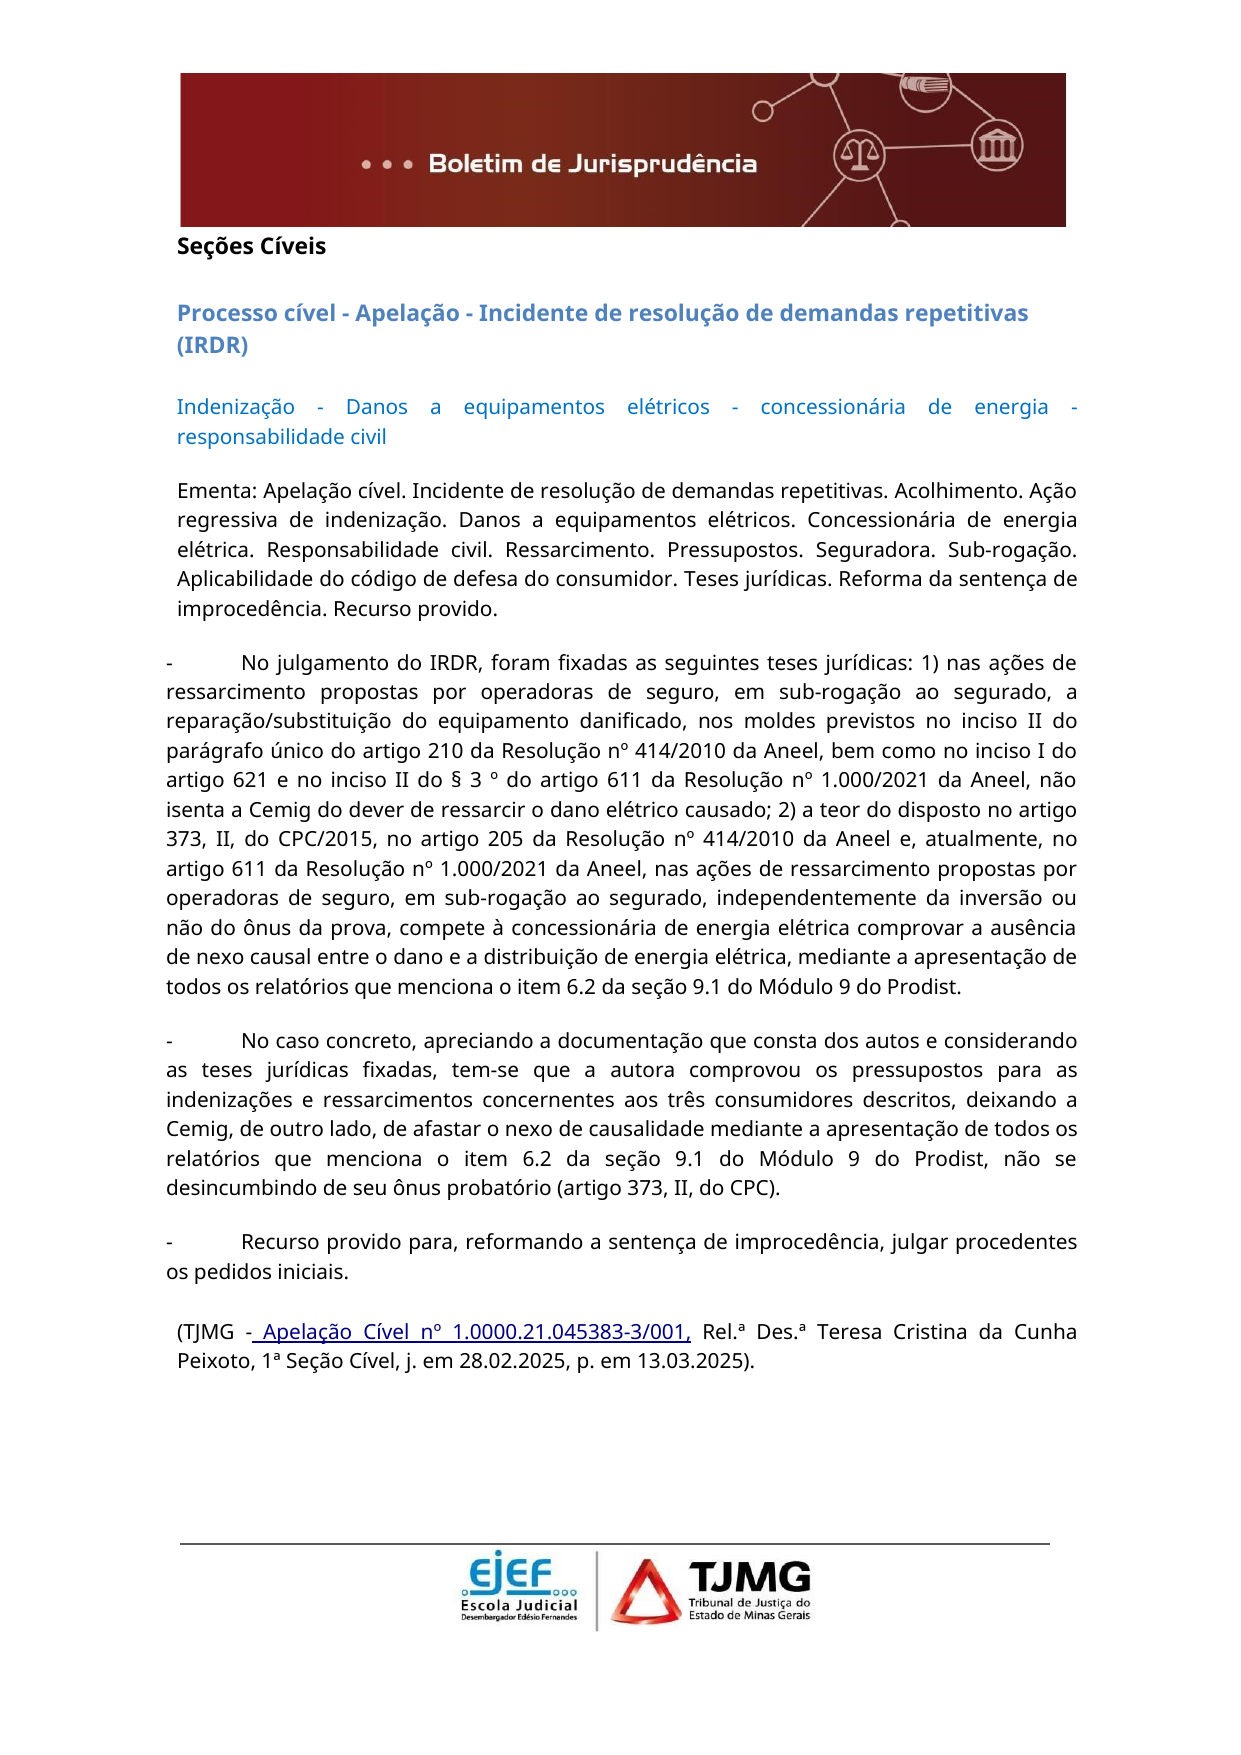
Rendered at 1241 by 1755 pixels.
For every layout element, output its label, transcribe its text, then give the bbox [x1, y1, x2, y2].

text (TJMG - Apelação Cível nº 1.0000.21.045383-3/001, Rel.ª Des.ª Teresa Cristina da Cunha Peixoto, 1ª Seção Cível, j. em 28.02.2025, p. em 13.03.2025). [177, 1317, 1079, 1375]
list No julgamento do IRDR, foram fixadas as seguintes teses jurídicas: 1) nas ações de ressarcimento propostas por operadoras de seguro, em sub-rogação ao segurado, a reparação/substituição do equipamento danificado, nos moldes previstos no inciso II do parágrafo único do artigo 210 da Resolução nº 414/2010 da Aneel, bem como no inciso I do artigo 621 e no inciso II do § 3 º do artigo 611 da Resolução nº 1.000/2021 da Aneel, não isenta a Cemig do dever de ressarcir o dano elétrico causado; 2) a teor do disposto no artigo 373, II, do CPC/2015, no artigo 205 da Resolução nº 414/2010 da Aneel e, atualmente, no artigo 611 da Resolução nº 1.000/2021 da Aneel, nas ações de ressarcimento propostas por operadoras de seguro, em sub-rogação ao segurado, independentemente da inversão ou não do ônus da prova, compete à concessionária de energia elétrica comprovar a ausência de nexo causal entre o dano e a distribuição de energia elétrica, mediante a apresentação de todos os relatórios que menciona o item 6.2 da seção 9.1 do Módulo 9 do Prodist. [166, 648, 1079, 1000]
text Indenização - Danos a equipamentos elétricos - concessionária de energia - responsabilidade civil [177, 392, 1079, 450]
subtitle Processo cível - Apelação - Incidente de resolução de demandas repetitivas (IRDR) [177, 297, 1079, 361]
text Seções Cíveis [177, 230, 1079, 261]
list No caso concreto, apreciando a documentação que consta dos autos e considerando as teses jurídicas fixadas, tem-se que a autora comprovou os pressupostos para as indenizações e ressarcimentos concernentes aos três consumidores descritos, deixando a Cemig, de outro lado, de afastar o nexo de causalidade mediante a apresentação de todos os relatórios que menciona o item 6.2 da seção 9.1 do Módulo 9 do Prodist, não se desincumbindo de seu ônus probatório (artigo 373, II, do CPC). [166, 1026, 1079, 1202]
list Recurso provido para, reformando a sentença de improcedência, julgar procedentes os pedidos iniciais. [166, 1227, 1079, 1285]
text Ementa: Apelação cível. Incidente de resolução de demandas repetitivas. Acolhimento. Ação regressiva de indenização. Danos a equipamentos elétricos. Concessionária de energia elétrica. Responsabilidade civil. Ressarcimento. Pressupostos. Seguradora. Sub-rogação. Aplicabilidade do código de defesa do consumidor. Teses jurídicas. Reforma da sentença de improcedência. Recurso provido. [177, 476, 1079, 622]
